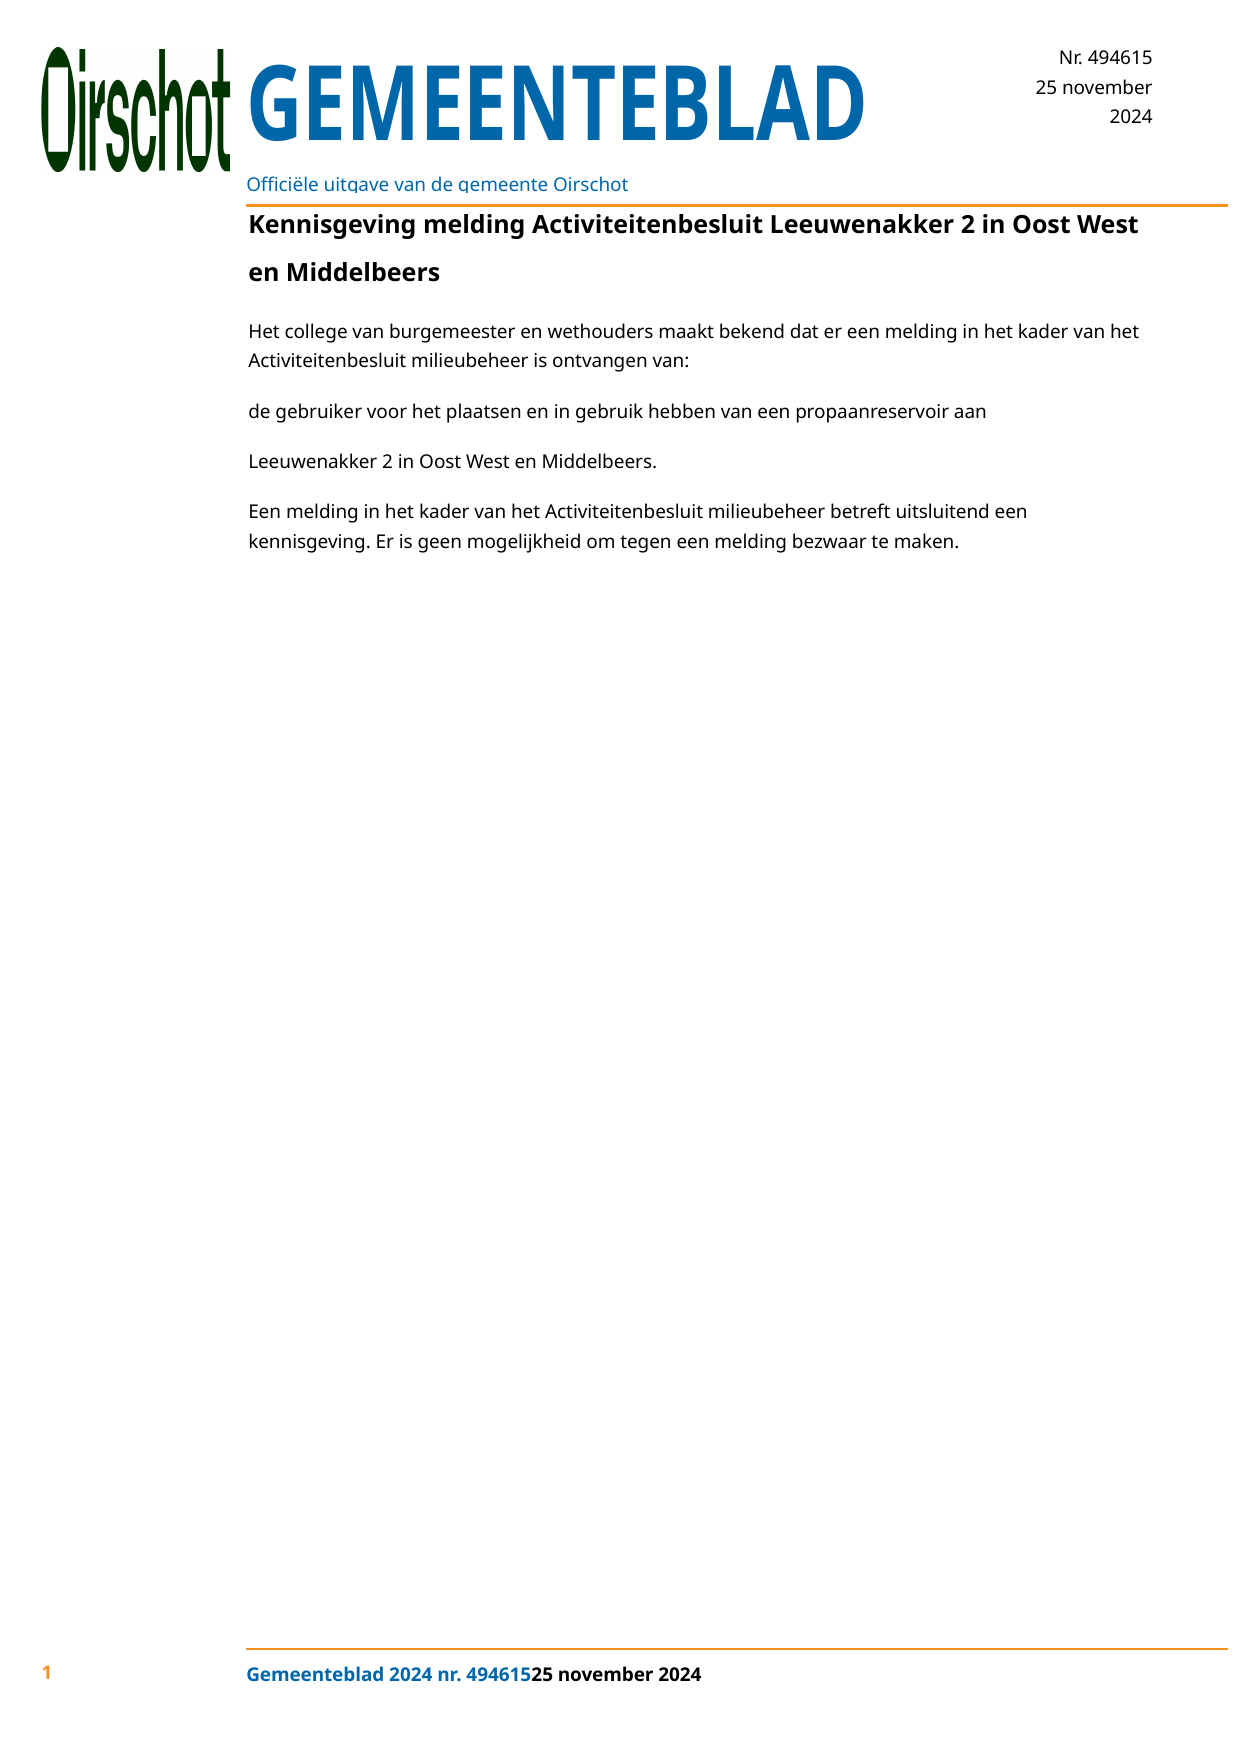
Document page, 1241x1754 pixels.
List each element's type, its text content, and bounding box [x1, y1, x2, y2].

text de gebruiker voor het plaatsen en in gebruik hebben van een propaanreservoir aan [248, 398, 1152, 424]
text Het college van burgemeester en wethouders maakt bekend dat er een melding in het kader van het Activiteitenbesluit milieubeheer is ontvangen van: [248, 318, 1152, 373]
text Kennisgeving melding Activiteitenbesluit Leeuwenakker 2 in Oost West en Middelbeers [248, 207, 1152, 288]
picture [41, 47, 231, 172]
text Een melding in het kader van het Activiteitenbesluit milieubeheer betreft uitsluitend een kennisgeving. Er is geen mogelijkheid om tegen een melding bezwaar te maken. [248, 499, 1152, 554]
text Leeuwenakker 2 in Oost West en Middelbeers. [248, 448, 1152, 474]
